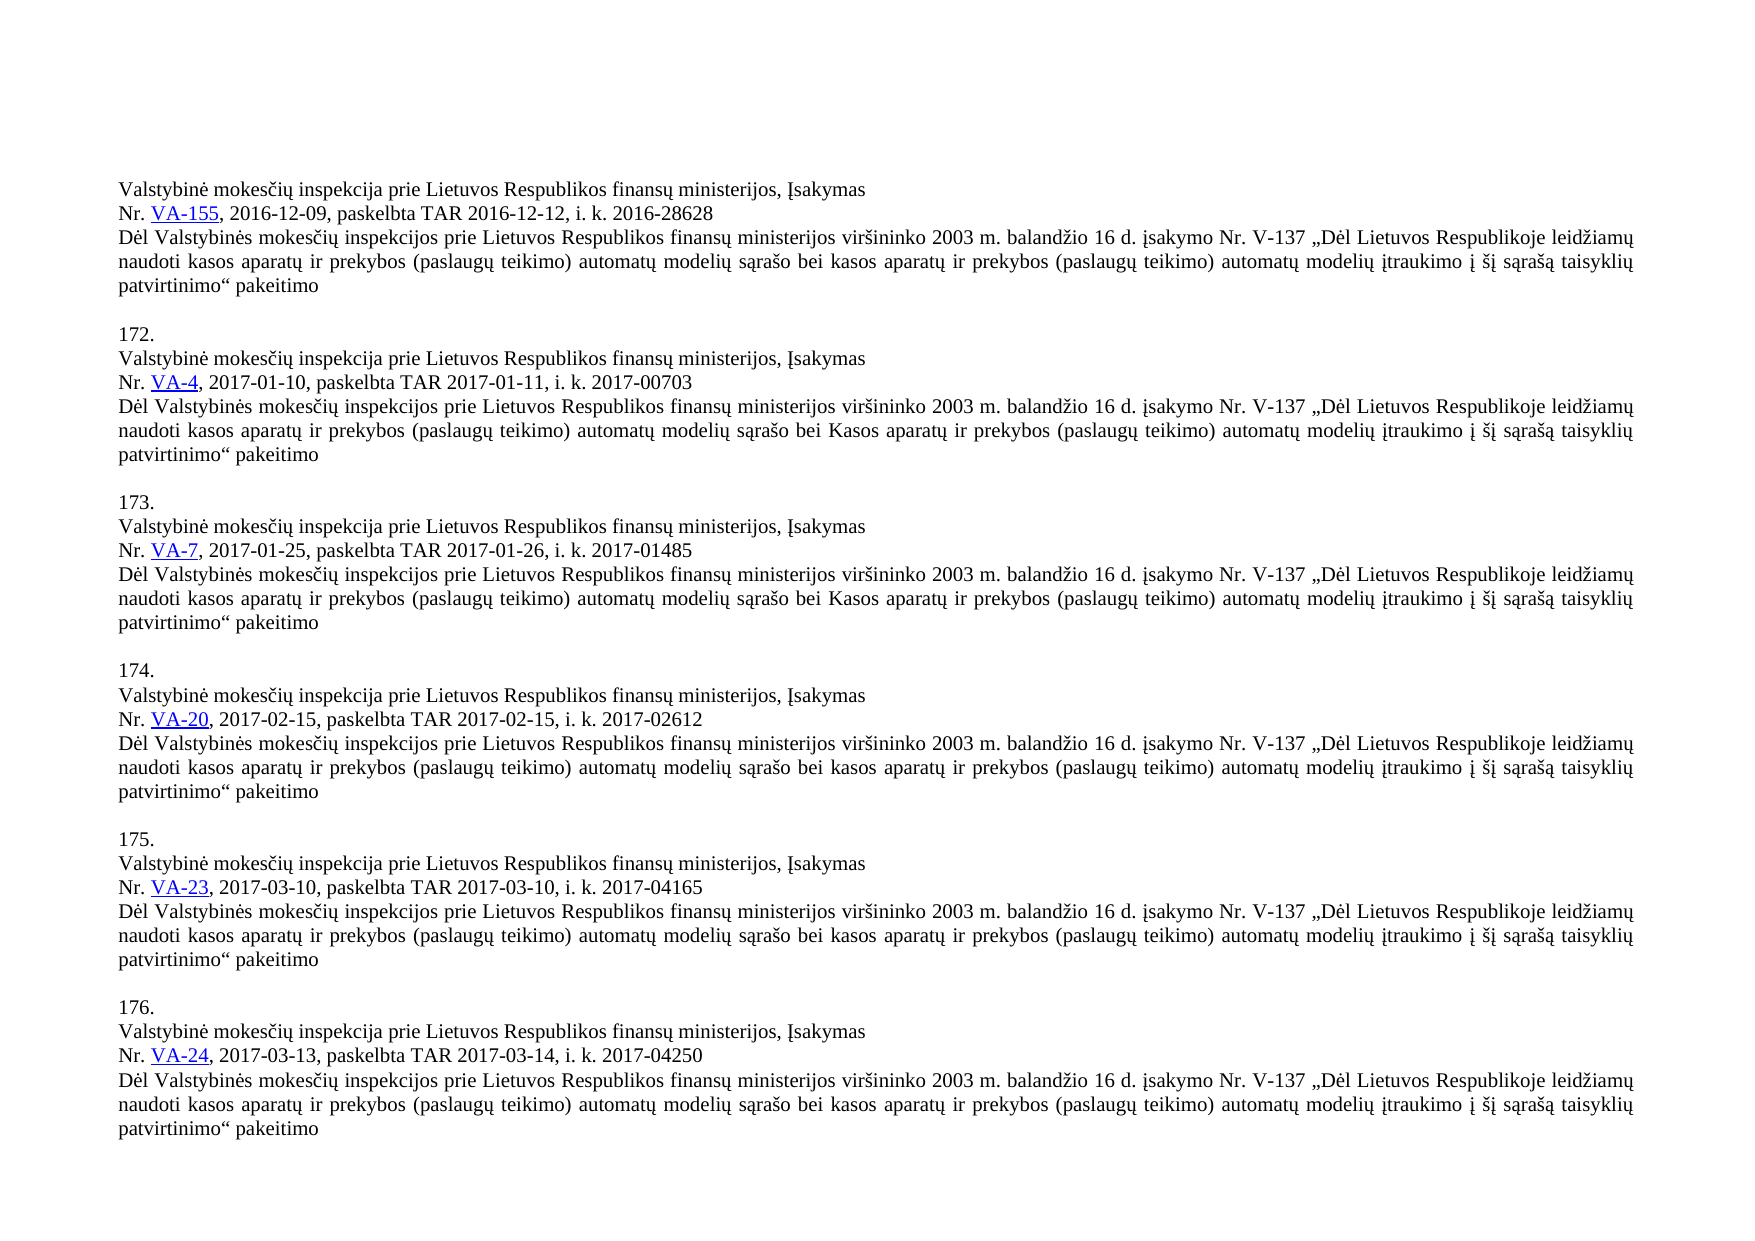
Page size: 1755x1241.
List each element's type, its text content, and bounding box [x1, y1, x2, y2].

text Valstybinė mokesčių inspekcija prie Lietuvos Respublikos finansų ministerijos, Įsakymas [118, 346, 1636, 370]
text Nr. VA-155, 2016-12-09, paskelbta TAR 2016-12-12, i. k. 2016-28628 [118, 201, 1636, 225]
text Nr. VA-4, 2017-01-10, paskelbta TAR 2017-01-11, i. k. 2017-00703 [118, 370, 1636, 394]
text Dėl Valstybinės mokesčių inspekcijos prie Lietuvos Respublikos finansų ministerijos viršininko 2003 m. balandžio 16 d. įsakymo Nr. V-137 „Dėl Lietuvos Respublikoje leidžiamų naudoti kasos aparatų ir prekybos (paslaugų teikimo) automatų modelių sąrašo bei Kasos aparatų ir prekybos (paslaugų teikimo) automatų modelių įtraukimo į šį sąrašą taisyklių patvirtinimo“ pakeitimo [118, 562, 1636, 634]
text Dėl Valstybinės mokesčių inspekcijos prie Lietuvos Respublikos finansų ministerijos viršininko 2003 m. balandžio 16 d. įsakymo Nr. V-137 „Dėl Lietuvos Respublikoje leidžiamų naudoti kasos aparatų ir prekybos (paslaugų teikimo) automatų modelių sąrašo bei kasos aparatų ir prekybos (paslaugų teikimo) automatų modelių įtraukimo į šį sąrašą taisyklių patvirtinimo“ pakeitimo [118, 1067, 1636, 1140]
text Nr. VA-24, 2017-03-13, paskelbta TAR 2017-03-14, i. k. 2017-04250 [118, 1043, 1636, 1067]
text Dėl Valstybinės mokesčių inspekcijos prie Lietuvos Respublikos finansų ministerijos viršininko 2003 m. balandžio 16 d. įsakymo Nr. V-137 „Dėl Lietuvos Respublikoje leidžiamų naudoti kasos aparatų ir prekybos (paslaugų teikimo) automatų modelių sąrašo bei Kasos aparatų ir prekybos (paslaugų teikimo) automatų modelių įtraukimo į šį sąrašą taisyklių patvirtinimo“ pakeitimo [118, 394, 1636, 466]
text Valstybinė mokesčių inspekcija prie Lietuvos Respublikos finansų ministerijos, Įsakymas [118, 1019, 1636, 1043]
text Nr. VA-7, 2017-01-25, paskelbta TAR 2017-01-26, i. k. 2017-01485 [118, 538, 1636, 562]
text Nr. VA-23, 2017-03-10, paskelbta TAR 2017-03-10, i. k. 2017-04165 [118, 875, 1636, 899]
text Dėl Valstybinės mokesčių inspekcijos prie Lietuvos Respublikos finansų ministerijos viršininko 2003 m. balandžio 16 d. įsakymo Nr. V-137 „Dėl Lietuvos Respublikoje leidžiamų naudoti kasos aparatų ir prekybos (paslaugų teikimo) automatų modelių sąrašo bei kasos aparatų ir prekybos (paslaugų teikimo) automatų modelių įtraukimo į šį sąrašą taisyklių patvirtinimo“ pakeitimo [118, 225, 1636, 297]
text 172. [118, 322, 1636, 346]
text Valstybinė mokesčių inspekcija prie Lietuvos Respublikos finansų ministerijos, Įsakymas [118, 851, 1636, 875]
text Valstybinė mokesčių inspekcija prie Lietuvos Respublikos finansų ministerijos, Įsakymas [118, 177, 1636, 201]
text 174. [118, 658, 1636, 682]
text 173. [118, 490, 1636, 514]
text Nr. VA-20, 2017-02-15, paskelbta TAR 2017-02-15, i. k. 2017-02612 [118, 707, 1636, 731]
text Dėl Valstybinės mokesčių inspekcijos prie Lietuvos Respublikos finansų ministerijos viršininko 2003 m. balandžio 16 d. įsakymo Nr. V-137 „Dėl Lietuvos Respublikoje leidžiamų naudoti kasos aparatų ir prekybos (paslaugų teikimo) automatų modelių sąrašo bei kasos aparatų ir prekybos (paslaugų teikimo) automatų modelių įtraukimo į šį sąrašą taisyklių patvirtinimo“ pakeitimo [118, 731, 1636, 803]
text Valstybinė mokesčių inspekcija prie Lietuvos Respublikos finansų ministerijos, Įsakymas [118, 514, 1636, 538]
text Valstybinė mokesčių inspekcija prie Lietuvos Respublikos finansų ministerijos, Įsakymas [118, 682, 1636, 707]
text Dėl Valstybinės mokesčių inspekcijos prie Lietuvos Respublikos finansų ministerijos viršininko 2003 m. balandžio 16 d. įsakymo Nr. V-137 „Dėl Lietuvos Respublikoje leidžiamų naudoti kasos aparatų ir prekybos (paslaugų teikimo) automatų modelių sąrašo bei kasos aparatų ir prekybos (paslaugų teikimo) automatų modelių įtraukimo į šį sąrašą taisyklių patvirtinimo“ pakeitimo [118, 899, 1636, 971]
text 175. [118, 827, 1636, 851]
text 176. [118, 995, 1636, 1019]
